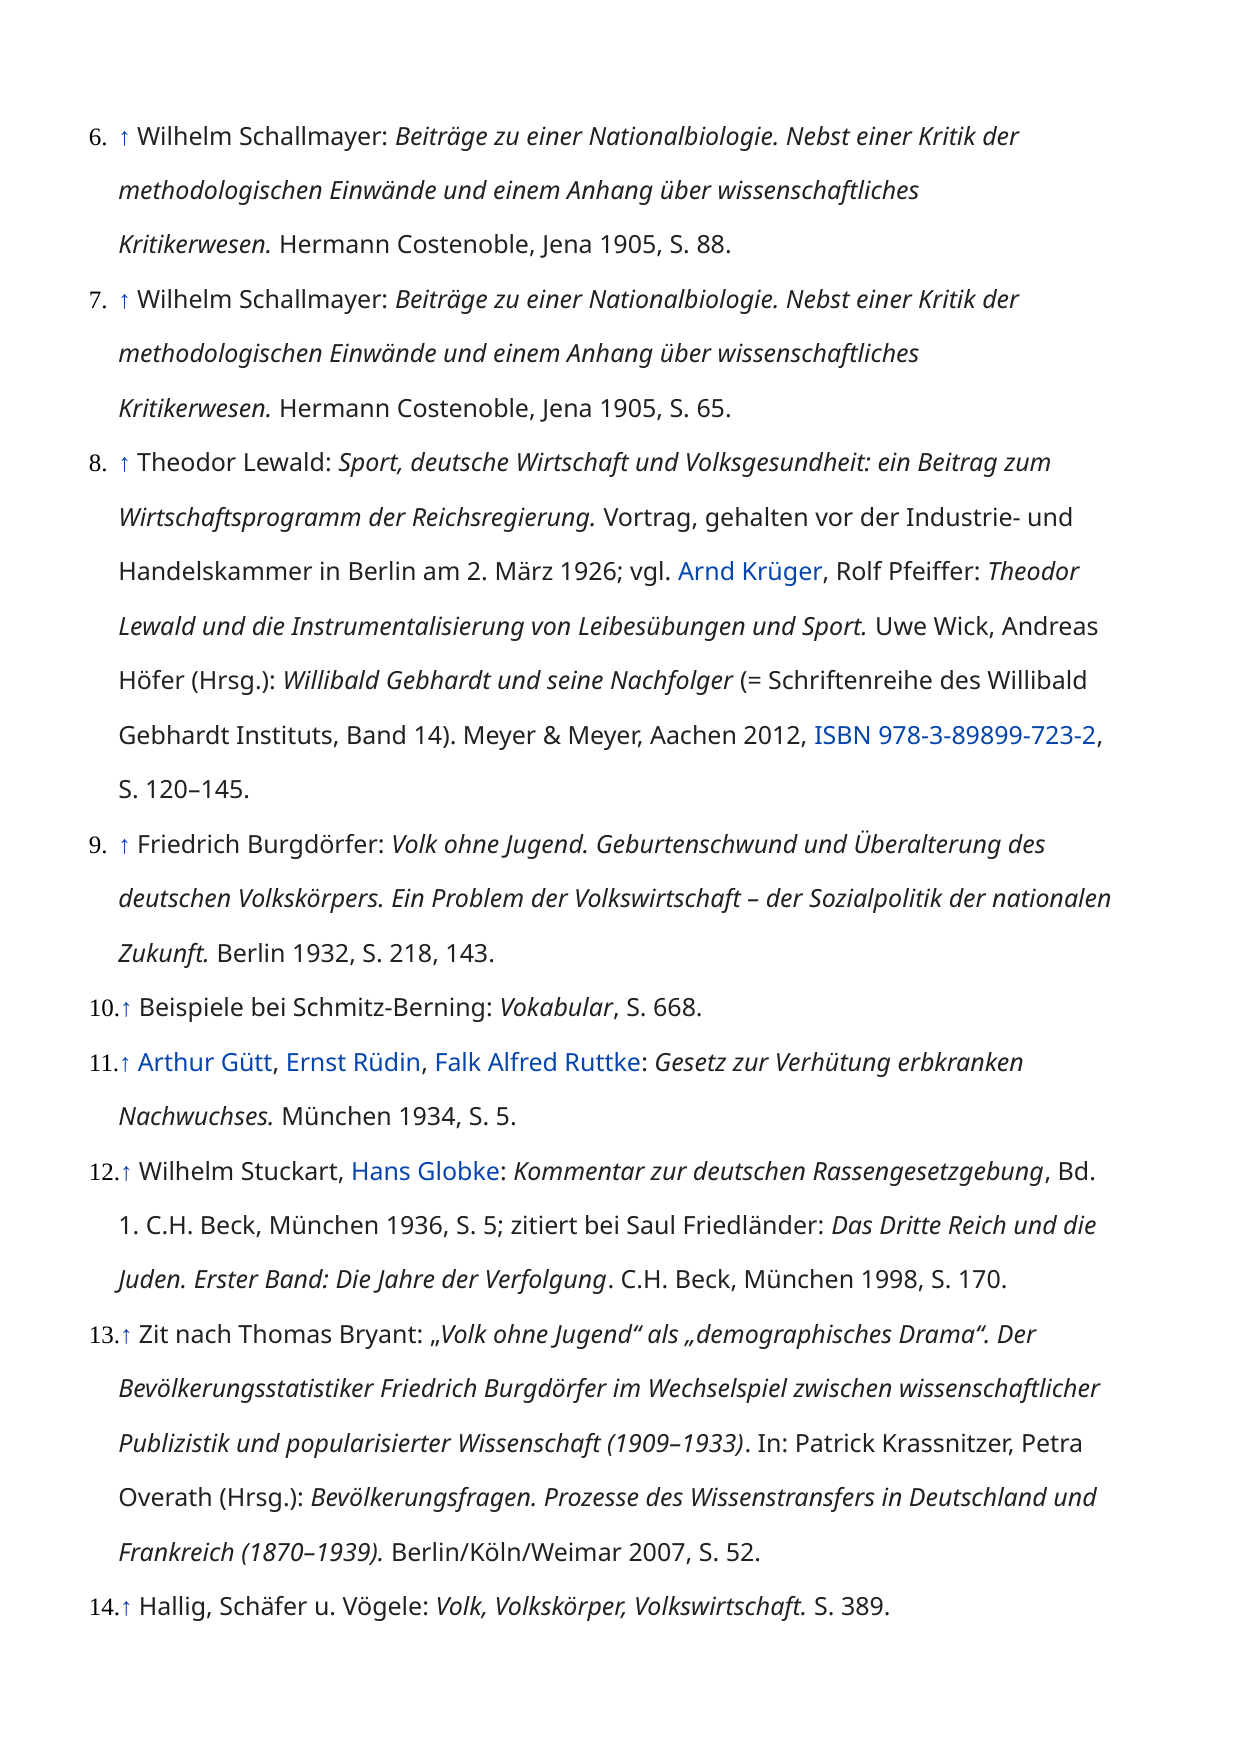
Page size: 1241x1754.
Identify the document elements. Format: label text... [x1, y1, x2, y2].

list ↑ Friedrich Burgdörfer: Volk ohne Jugend. Geburtenschwund und Überalterung des deutschen Volkskörpers. Ein Problem der Volkswirtschaft – der Sozialpolitik der nationalen Zukunft. Berlin 1932, S. 218, 143. [118, 826, 1122, 969]
list ↑ Zit nach Thomas Bryant: „Volk ohne Jugend“ als „demographisches Drama“. Der Bevölkerungsstatistiker Friedrich Burgdörfer im Wechselspiel zwischen wissenschaftlicher Publizistik und popularisierter Wissenschaft (1909–1933). In: Patrick Krassnitzer, Petra Overath (Hrsg.): Bevölkerungsfragen. Prozesse des Wissenstransfers in Deutschland und Frankreich (1870–1939). Berlin/Köln/Weimar 2007, S. 52. [118, 1317, 1122, 1569]
list ↑ Wilhelm Schallmayer: Beiträge zu einer Nationalbiologie. Nebst einer Kritik der methodologischen Einwände und einem Anhang über wissenschaftliches Kritikerwesen. Hermann Costenoble, Jena 1905, S. 88. [118, 118, 1122, 261]
list ↑ Hallig, Schäfer u. Vögele: Volk, Volkskörper, Volkswirtschaft. S. 389. [118, 1589, 1122, 1623]
list ↑ Wilhelm Schallmayer: Beiträge zu einer Nationalbiologie. Nebst einer Kritik der methodologischen Einwände und einem Anhang über wissenschaftliches Kritikerwesen. Hermann Costenoble, Jena 1905, S. 65. [118, 282, 1122, 424]
list ↑ Arthur Gütt, Ernst Rüdin, Falk Alfred Ruttke: Gesetz zur Verhütung erbkranken Nachwuchses. München 1934, S. 5. [118, 1044, 1122, 1133]
list ↑ Wilhelm Stuckart, Hans Globke: Kommentar zur deutschen Rassengesetzgebung, Bd. 1. C.H. Beck, München 1936, S. 5; zitiert bei Saul Friedländer: Das Dritte Reich und die Juden. Erster Band: Die Jahre der Verfolgung. C.H. Beck, München 1998, S. 170. [118, 1153, 1122, 1296]
list ↑ Theodor Lewald: Sport, deutsche Wirtschaft und Volksgesundheit: ein Beitrag zum Wirtschaftsprogramm der Reichsregierung. Vortrag, gehalten vor der Industrie- und Handelskammer in Berlin am 2. März 1926; vgl. Arnd Krüger, Rolf Pfeiffer: Theodor Lewald und die Instrumentalisierung von Leibesübungen und Sport. Uwe Wick, Andreas Höfer (Hrsg.): Willibald Gebhardt und seine Nachfolger (= Schriftenreihe des Willibald Gebhardt Instituts, Band 14). Meyer & Meyer, Aachen 2012, ISBN 978-3-89899-723-2, S. 120–145. [118, 445, 1122, 806]
list ↑ Beispiele bei Schmitz-Berning: Vokabular, S. 668. [118, 990, 1122, 1024]
